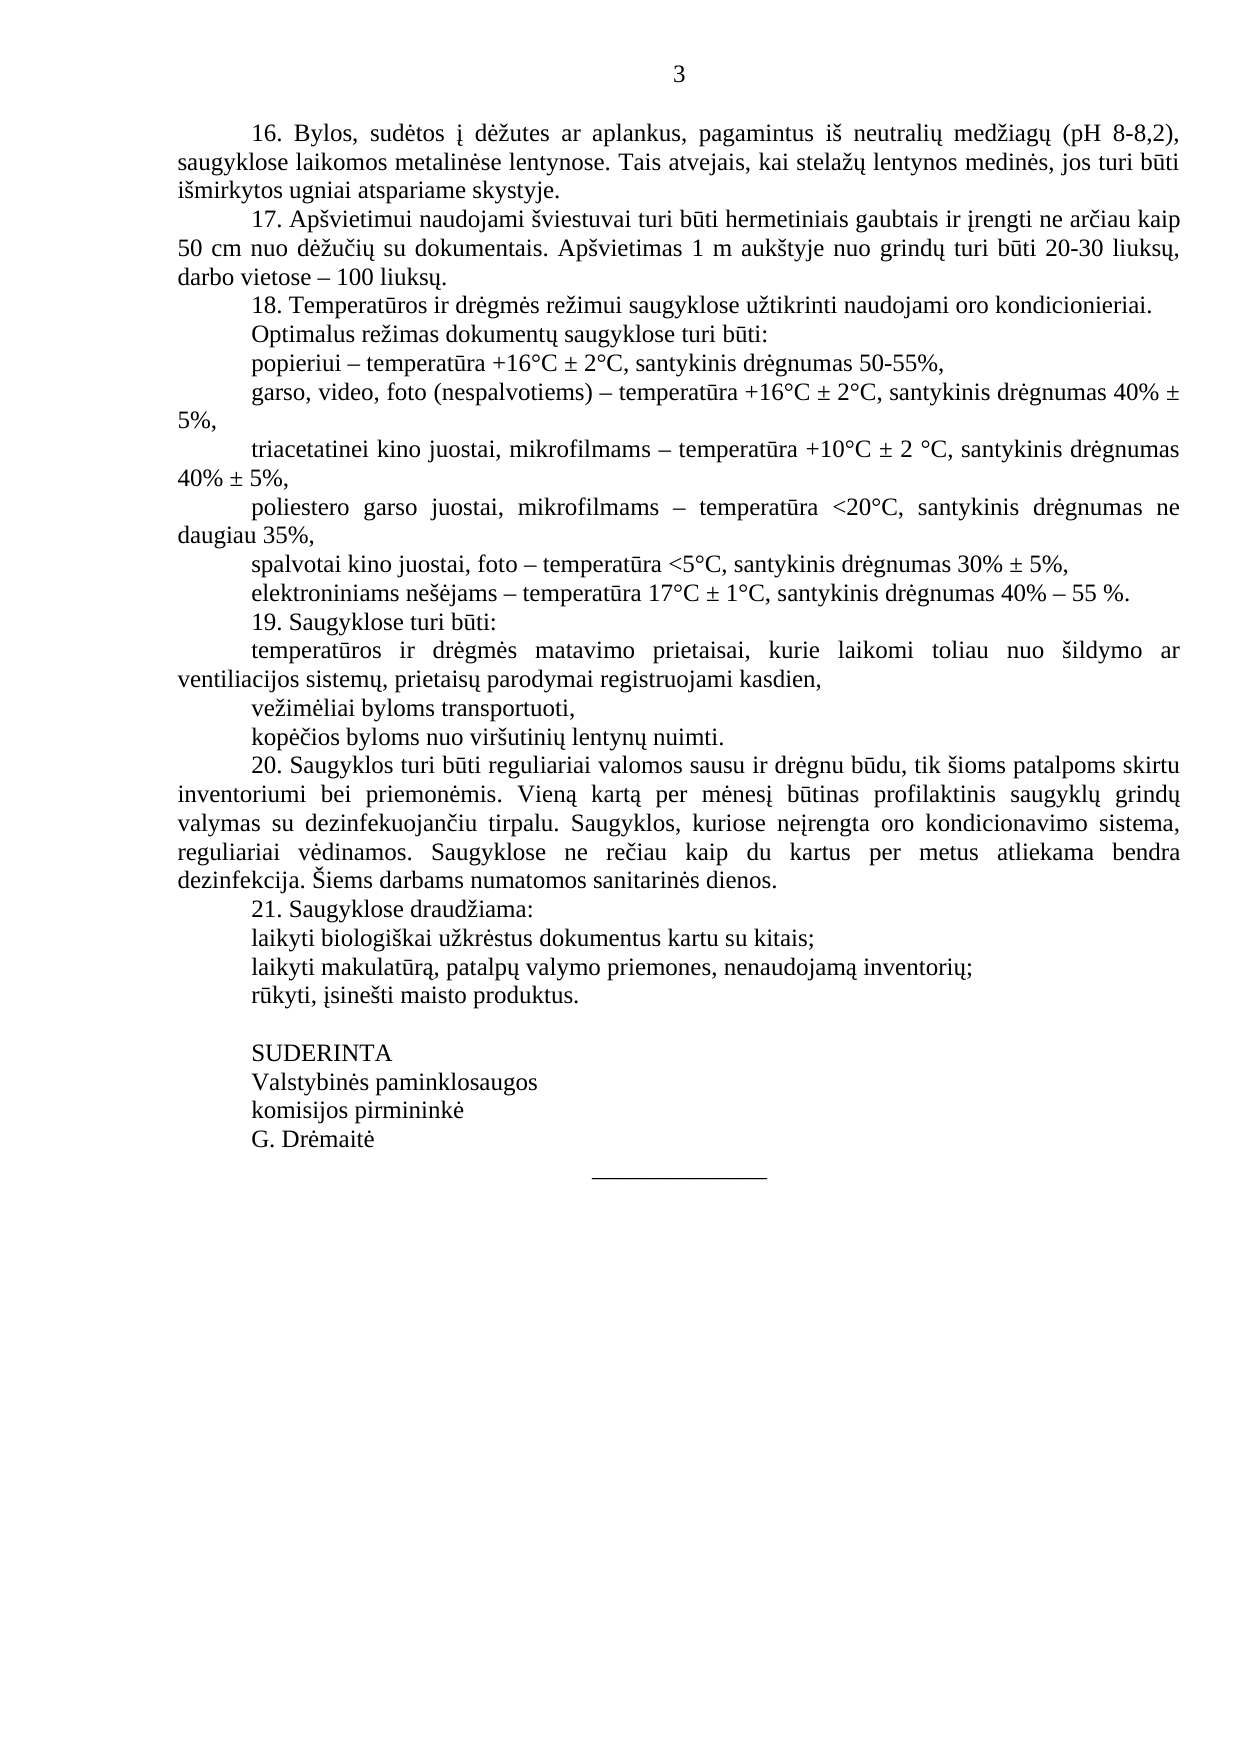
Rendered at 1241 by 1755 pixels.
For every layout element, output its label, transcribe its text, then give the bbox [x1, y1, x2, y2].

text 21. Saugyklose draudžiama: [177, 894, 1181, 923]
text garso, video, foto (nespalvotiems) – temperatūra +16°C ± 2°C, santykinis drėgnumas 40% ± 5%, [177, 377, 1181, 434]
text Valstybinės paminklosaugos [177, 1067, 1181, 1096]
text popieriui – temperatūra +16°C ± 2°C, santykinis drėgnumas 50-55%, [177, 348, 1181, 377]
text 16. Bylos, sudėtos į dėžutes ar aplankus, pagamintus iš neutralių medžiagų (pH 8-8,2), saugyklose laikomos metalinėse lentynose. Tais atvejais, kai stelažų lentynos medinės, jos turi būti išmirkytos ugniai atspariame skystyje. [177, 118, 1181, 204]
text G. Drėmaitė [177, 1124, 1181, 1153]
text poliestero garso juostai, mikrofilmams – temperatūra <20°C, santykinis drėgnumas ne daugiau 35%, [177, 492, 1181, 549]
text spalvotai kino juostai, foto – temperatūra <5°C, santykinis drėgnumas 30% ± 5%, [177, 549, 1181, 578]
text 19. Saugyklose turi būti: [177, 607, 1181, 636]
text 18. Temperatūros ir drėgmės režimui saugyklose užtikrinti naudojami oro kondicionieriai. [177, 291, 1181, 319]
text komisijos pirmininkė [177, 1096, 1181, 1124]
text rūkyti, įsinešti maisto produktus. [177, 981, 1181, 1009]
text SUDERINTA [177, 1038, 1181, 1067]
text temperatūros ir drėgmės matavimo prietaisai, kurie laikomi toliau nuo šildymo ar ventiliacijos sistemų, prietaisų parodymai registruojami kasdien, [177, 636, 1181, 693]
text elektroniniams nešėjams – temperatūra 17°C ± 1°C, santykinis drėgnumas 40% – 55 %. [177, 578, 1181, 607]
text ______________ [177, 1153, 1181, 1182]
text 20. Saugyklos turi būti reguliariai valomos sausu ir drėgnu būdu, tik šioms patalpoms skirtu inventoriumi bei priemonėmis. Vieną kartą per mėnesį būtinas profilaktinis saugyklų grindų valymas su dezinfekuojančiu tirpalu. Saugyklos, kuriose neįrengta oro kondicionavimo sistema, reguliariai vėdinamos. Saugyklose ne rečiau kaip du kartus per metus atliekama bendra dezinfekcija. Šiems darbams numatomos sanitarinės dienos. [177, 751, 1181, 894]
text 17. Apšvietimui naudojami šviestuvai turi būti hermetiniais gaubtais ir įrengti ne arčiau kaip 50 cm nuo dėžučių su dokumentais. Apšvietimas 1 m aukštyje nuo grindų turi būti 20-30 liuksų, darbo vietose – 100 liuksų. [177, 204, 1181, 291]
text laikyti makulatūrą, patalpų valymo priemones, nenaudojamą inventorių; [177, 952, 1181, 981]
text kopėčios byloms nuo viršutinių lentynų nuimti. [177, 722, 1181, 751]
text triacetatinei kino juostai, mikrofilmams – temperatūra +10°C ± 2 °C, santykinis drėgnumas 40% ± 5%, [177, 434, 1181, 492]
text vežimėliai byloms transportuoti, [177, 693, 1181, 722]
text Optimalus režimas dokumentų saugyklose turi būti: [177, 319, 1181, 348]
text laikyti biologiškai užkrėstus dokumentus kartu su kitais; [177, 923, 1181, 952]
